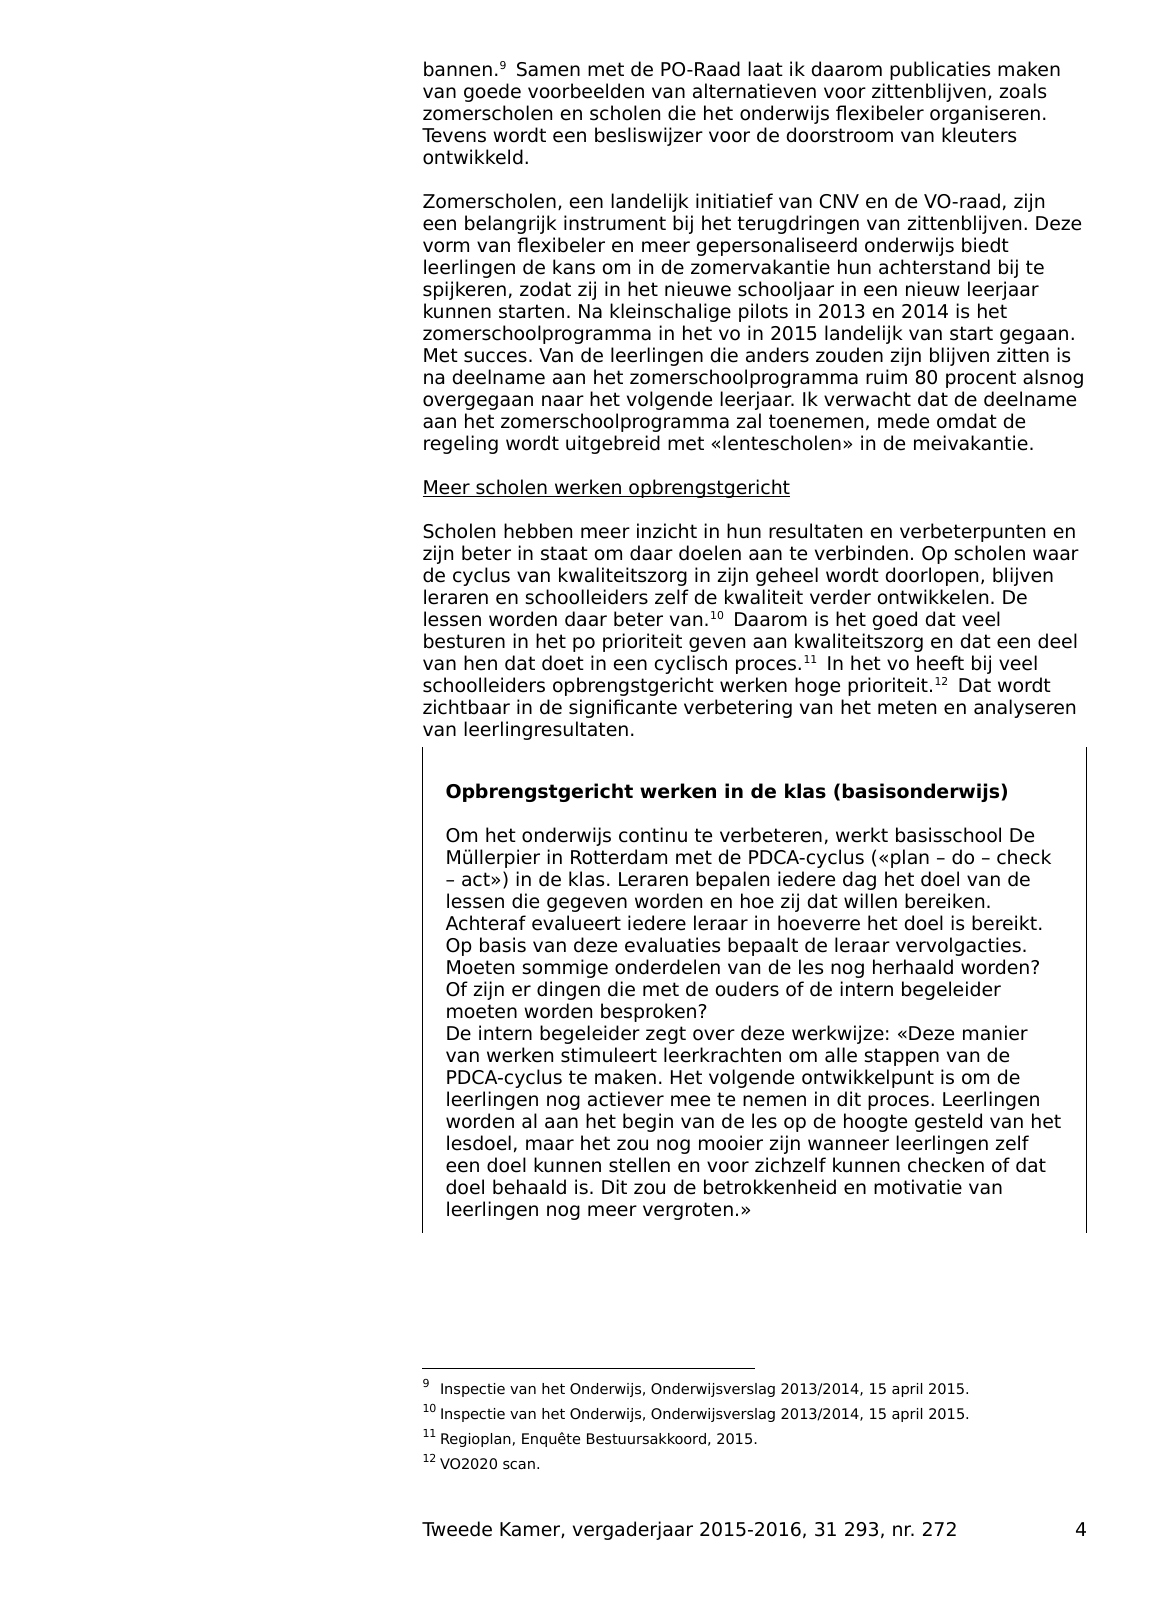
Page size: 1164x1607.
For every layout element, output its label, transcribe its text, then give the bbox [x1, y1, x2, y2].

text Zomerscholen, een landelijk initiatief van CNV en de VO-raad, zijn een belangrijk instrument bij het terugdringen van zittenblijven. Deze vorm van flexibeler en meer gepersonaliseerd onderwijs biedt leerlingen de kans om in de zomervakantie hun achterstand bij te spijkeren, zodat zij in het nieuwe schooljaar in een nieuw leerjaar kunnen starten. Na kleinschalige pilots in 2013 en 2014 is het zomerschoolprogramma in het vo in 2015 landelijk van start gegaan. Met succes. Van de leerlingen die anders zouden zijn blijven zitten is na deelname aan het zomerschoolprogramma ruim 80 procent alsnog overgegaan naar het volgende leerjaar. Ik verwacht dat de deelname aan het zomerschoolprogramma zal toenemen, mede omdat de regeling wordt uitgebreid met «lentescholen» in de meivakantie. [422, 191, 1087, 455]
text VO2020 scan. [422, 1452, 1087, 1474]
text Inspectie van het Onderwijs, Onderwijsverslag 2013/2014, 15 april 2015. [422, 1402, 1087, 1424]
text Het percentage zittenblijven is zowel in po als vo gedaald. Scholen nemen diverse maatregelen om zittenblijven terug te dringen. Het zittenblijven op de basisschool neemt de laatste jaren af, maar het percentage leerlingen dat een extra jaar in groep 2 blijft niet. Driekwart van de basisscholen heeft beleid voor zittenblijven, maar dat is niet altijd gericht op het terugdringen van vertraging. Er zijn wel scholen die met een andere aanpak het zittenblijven weten uit te bannen. Samen met de PO-Raad laat ik daarom publicaties maken van goede voorbeelden van alternatieven voor zittenblijven, zoals zomerscholen en scholen die het onderwijs flexibeler organiseren. [422, 59, 1087, 125]
text Tevens wordt een besliswijzer voor de doorstroom van kleuters ontwikkeld. [422, 125, 1087, 169]
text Regioplan, Enquête Bestuursakkoord, 2015. [422, 1427, 1087, 1449]
text Inspectie van het Onderwijs, Onderwijsverslag 2013/2014, 15 april 2015. [422, 1377, 1087, 1399]
text Scholen hebben meer inzicht in hun resultaten en verbeterpunten en zijn beter in staat om daar doelen aan te verbinden. Op scholen waar de cyclus van kwaliteitszorg in zijn geheel wordt doorlopen, blijven leraren en schoolleiders zelf de kwaliteit verder ontwikkelen. De lessen worden daar beter van. Daarom is het goed dat veel besturen in het po prioriteit geven aan kwaliteitszorg en dat een deel van hen dat doet in een cyclisch proces. In het vo heeft bij veel schoolleiders opbrengstgericht werken hoge prioriteit. Dat wordt zichtbaar in de significante verbetering van het meten en analyseren van leerlingresultaten. [422, 521, 1087, 741]
table_header Opbrengstgericht werken in de klas (basisonderwijs) Om het onderwijs continu te verbeteren, werkt basisschool De Müllerpier in Rotterdam met de PDCA-cyclus («plan – do – check – act») in de klas. Leraren bepalen iedere dag het doel van de lessen die gegeven worden en hoe zij dat willen bereiken. Achteraf evalueert iedere leraar in hoeverre het doel is bereikt. Op basis van deze evaluaties bepaalt de leraar vervolgacties. Moeten sommige onderdelen van de les nog herhaald worden? Of zijn er dingen die met de ouders of de intern begeleider moeten worden besproken? De intern begeleider zegt over deze werkwijze: «Deze manier van werken stimuleert leerkrachten om alle stappen van de PDCA-cyclus te maken. Het volgende ontwikkelpunt is om de leerlingen nog actiever mee te nemen in dit proces. Leerlingen worden al aan het begin van de les op de hoogte gesteld van het lesdoel, maar het zou nog mooier zijn wanneer leerlingen zelf een doel kunnen stellen en voor zichzelf kunnen checken of dat doel behaald is. Dit zou de betrokkenheid en motivatie van leerlingen nog meer vergroten.» [423, 747, 1086, 1232]
subtitle Meer scholen werken opbrengstgericht [422, 477, 1087, 499]
